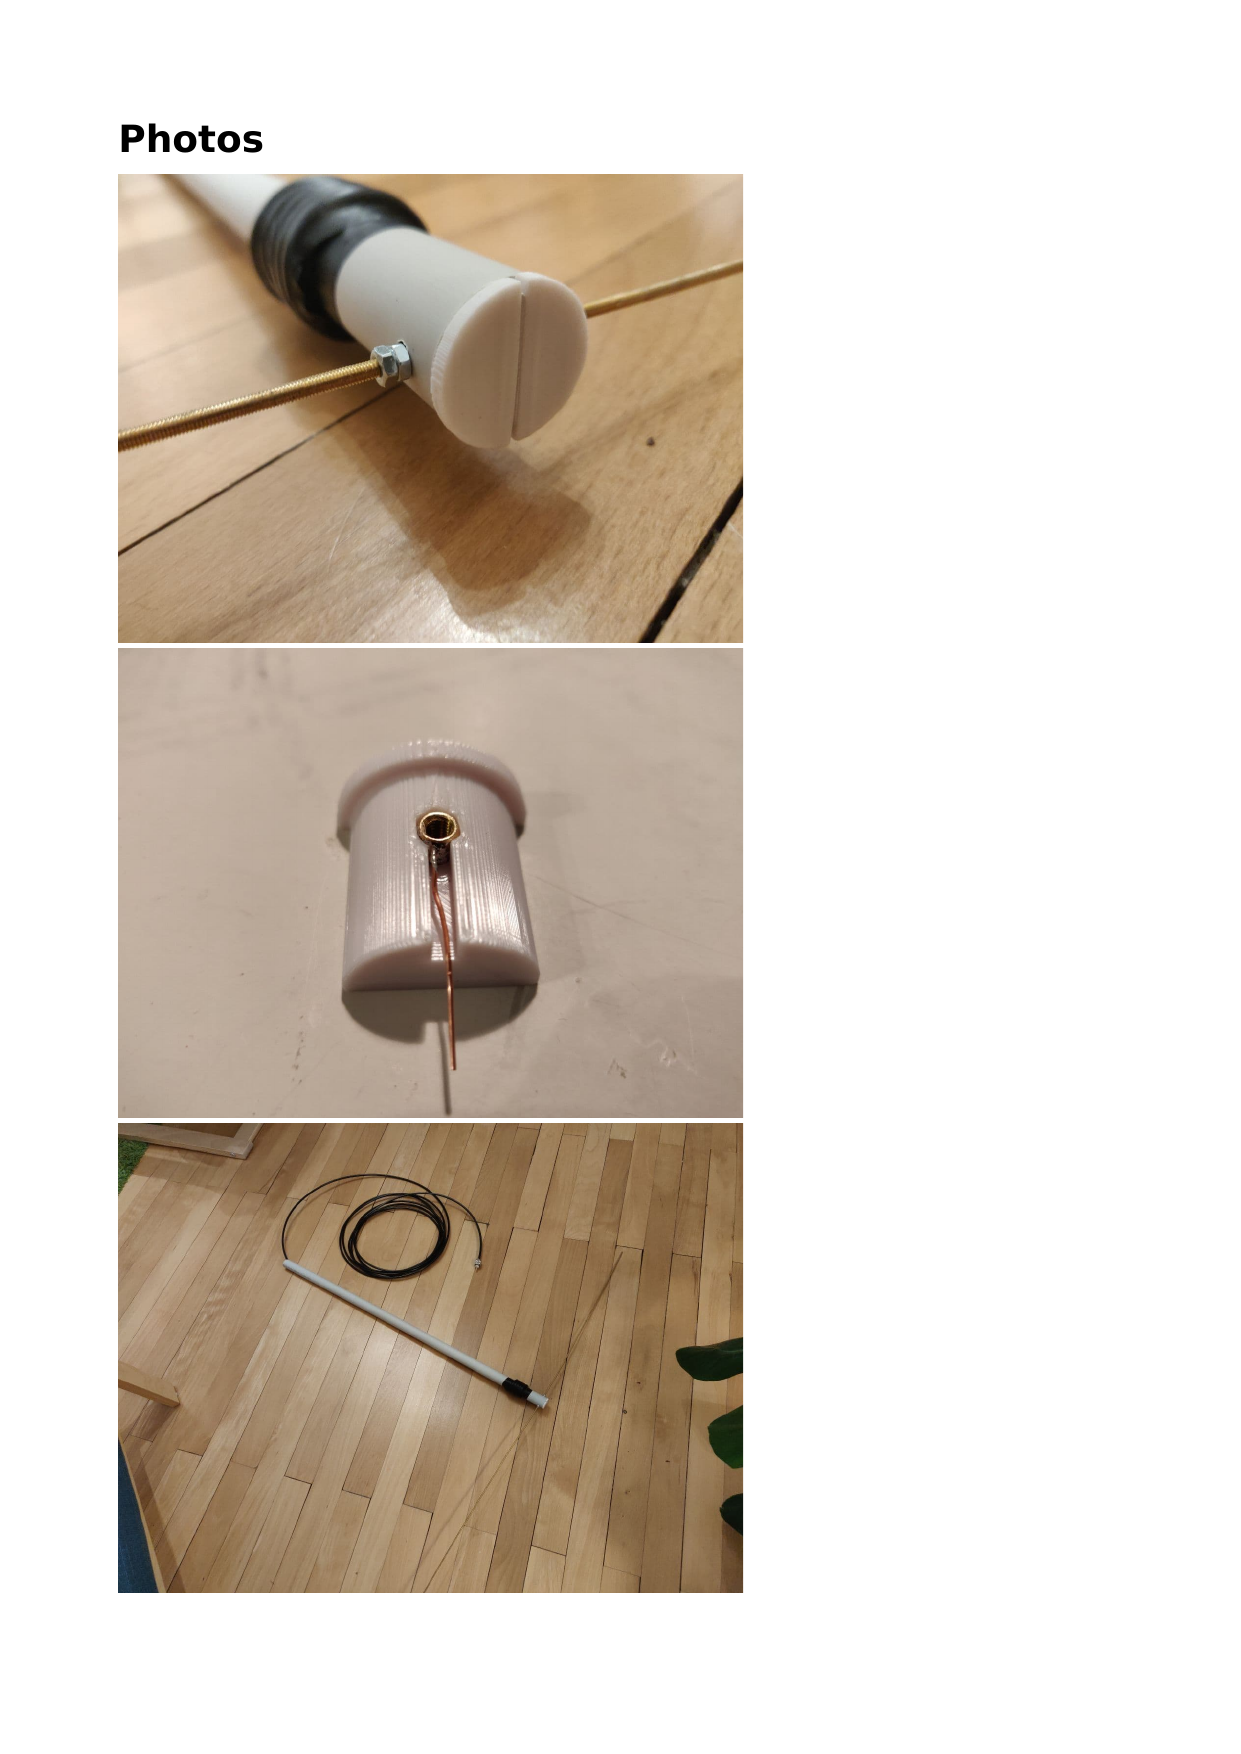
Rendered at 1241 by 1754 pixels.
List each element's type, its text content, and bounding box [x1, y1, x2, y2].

subtitle Photos [118, 118, 1122, 162]
picture [118, 648, 744, 1118]
picture [118, 1123, 744, 1593]
picture [118, 174, 744, 643]
